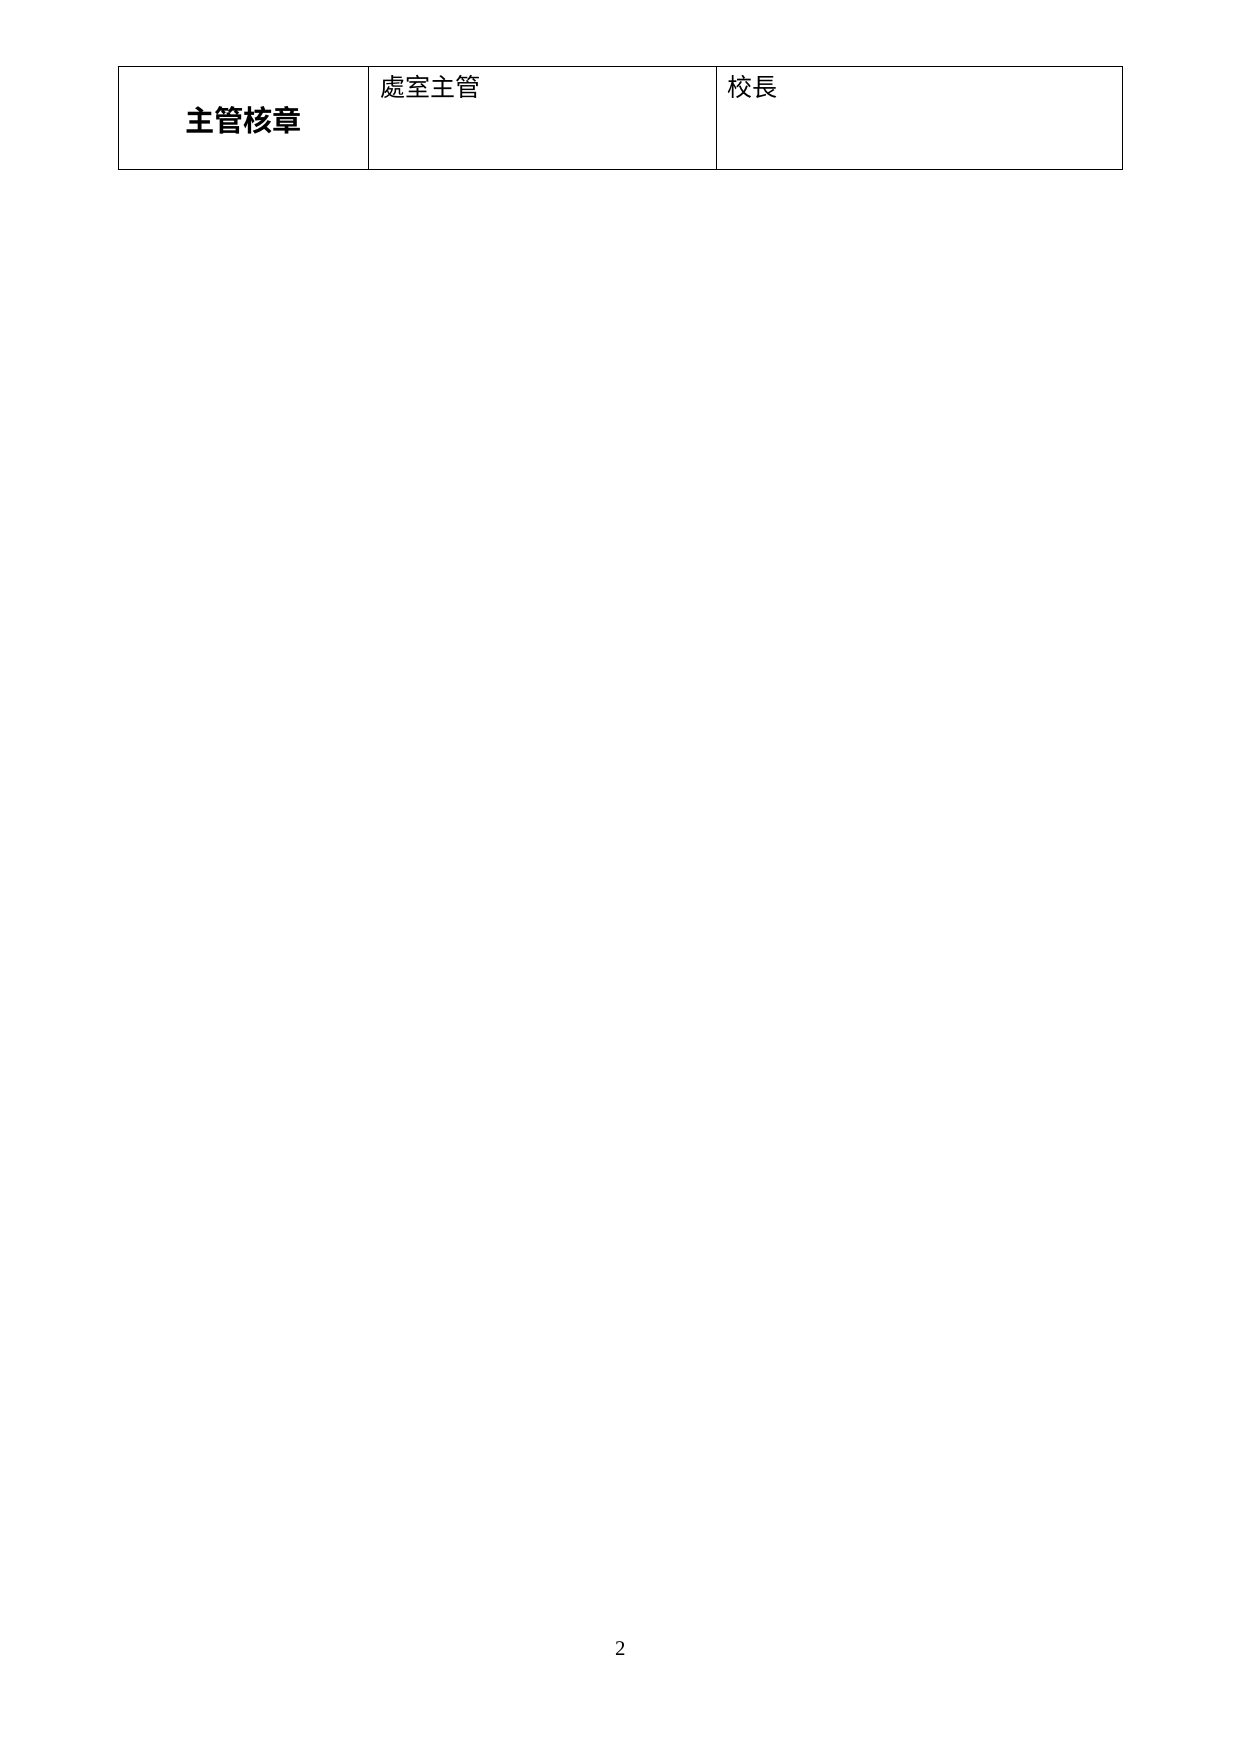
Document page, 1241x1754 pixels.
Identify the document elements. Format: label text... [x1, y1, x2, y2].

table_cell 主管核章 [119, 67, 368, 169]
table_cell 處室主管 [369, 67, 716, 169]
table_cell 校長 [717, 67, 1122, 169]
